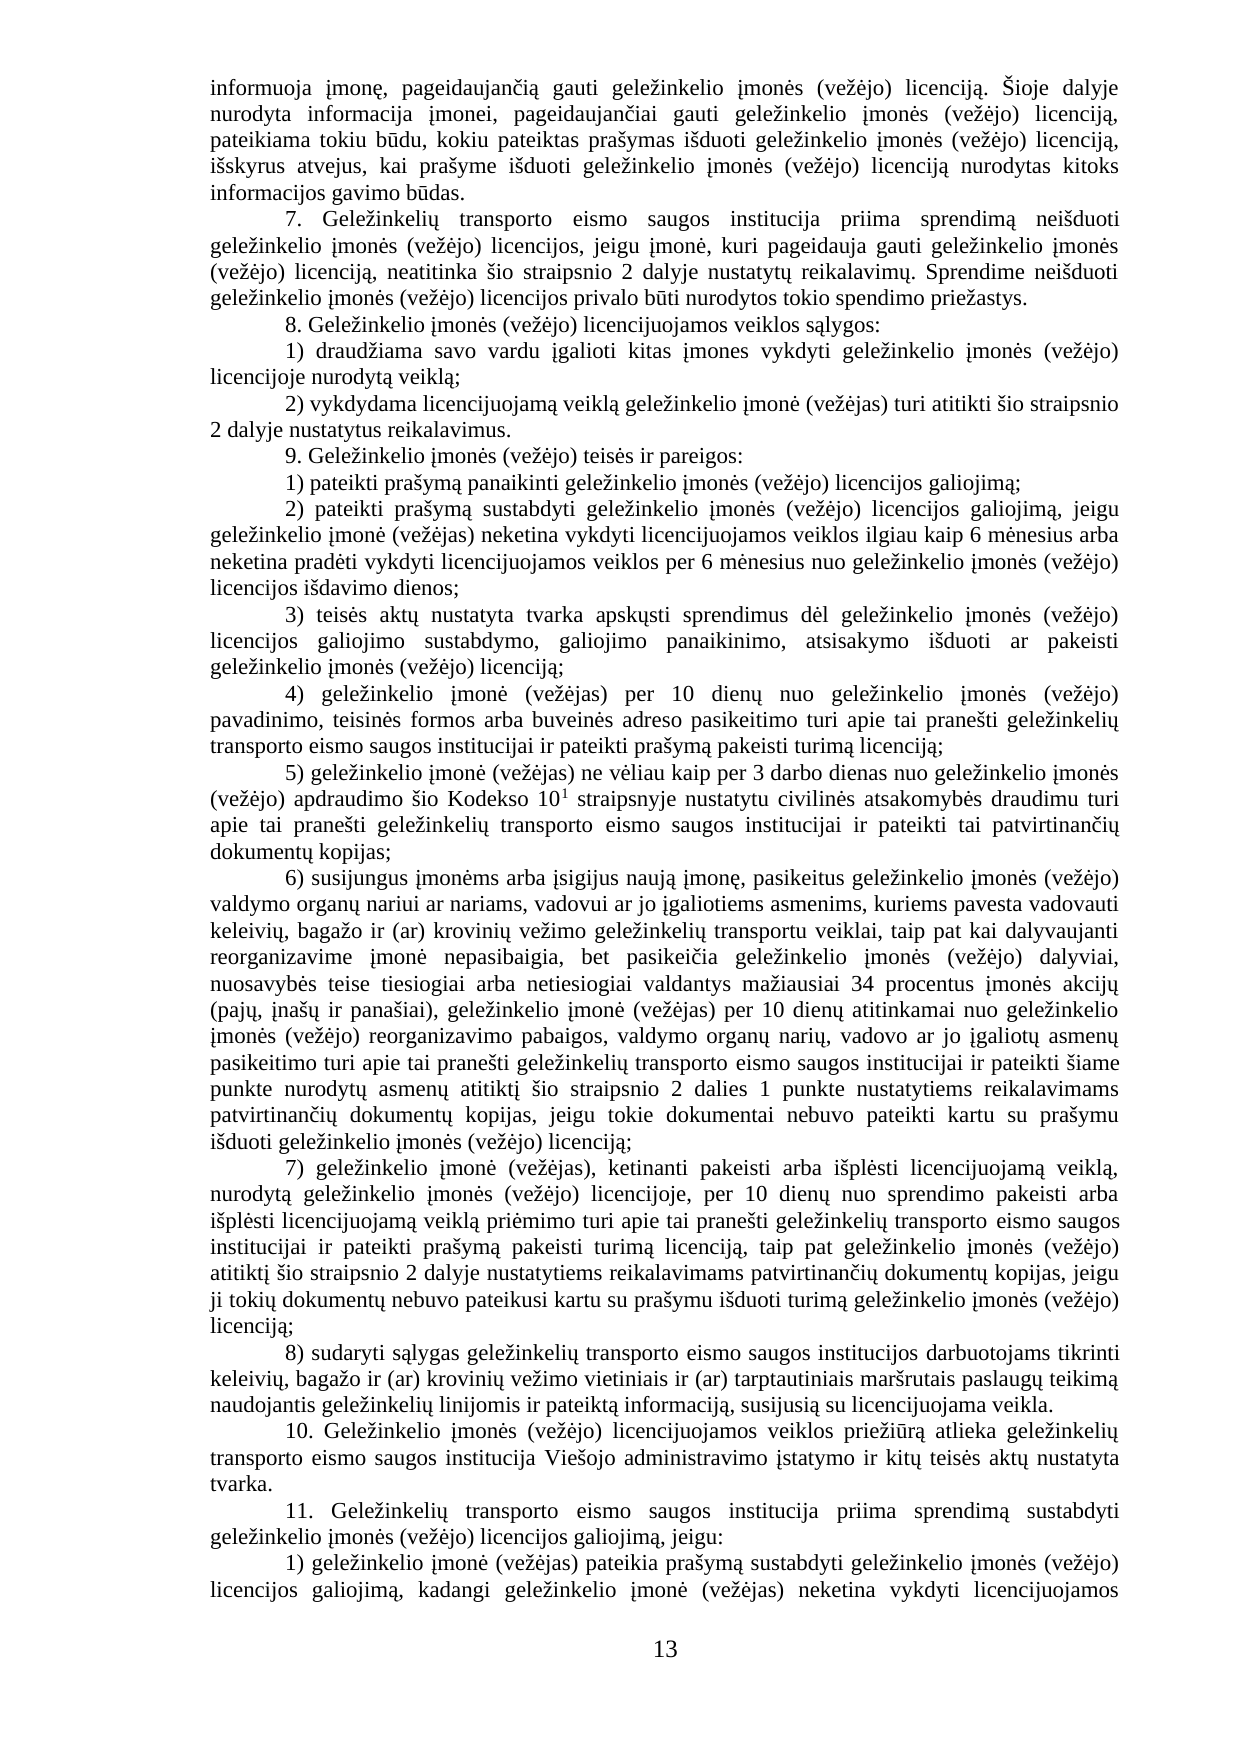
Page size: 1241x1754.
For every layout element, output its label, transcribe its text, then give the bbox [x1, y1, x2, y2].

text 1) geležinkelio įmonė (vežėjas) pateikia prašymą sustabdyti geležinkelio įmonės (vežėjo) licencijos galiojimą, kadangi geležinkelio įmonė (vežėjas) neketina vykdyti licencijuojamos [210, 1549, 1120, 1602]
text 1) pateikti prašymą panaikinti geležinkelio įmonės (vežėjo) licencijos galiojimą; [210, 469, 1120, 495]
text 5) geležinkelio įmonė (vežėjas) ne vėliau kaip per 3 darbo dienas nuo geležinkelio įmonės (vežėjo) apdraudimo šio Kodekso 101 straipsnyje nustatytu civilinės atsakomybės draudimu turi apie tai pranešti geležinkelių transporto eismo saugos institucijai ir pateikti tai patvirtinančių dokumentų kopijas; [210, 759, 1120, 864]
text 7) geležinkelio įmonė (vežėjas), ketinanti pakeisti arba išplėsti licencijuojamą veiklą, nurodytą geležinkelio įmonės (vežėjo) licencijoje, per 10 dienų nuo sprendimo pakeisti arba išplėsti licencijuojamą veiklą priėmimo turi apie tai pranešti geležinkelių transporto eismo saugos institucijai ir pateikti prašymą pakeisti turimą licenciją, taip pat geležinkelio įmonės (vežėjo) atitiktį šio straipsnio 2 dalyje nustatytiems reikalavimams patvirtinančių dokumentų kopijas, jeigu ji tokių dokumentų nebuvo pateikusi kartu su prašymu išduoti turimą geležinkelio įmonės (vežėjo) licenciją; [210, 1154, 1120, 1338]
text 8) sudaryti sąlygas geležinkelių transporto eismo saugos institucijos darbuotojams tikrinti keleivių, bagažo ir (ar) krovinių vežimo vietiniais ir (ar) tarptautiniais maršrutais paslaugų teikimą naudojantis geležinkelių linijomis ir pateiktą informaciją, susijusią su licencijuojama veikla. [210, 1338, 1120, 1418]
text 9. Geležinkelio įmonės (vežėjo) teisės ir pareigos: [210, 442, 1120, 469]
text 6) susijungus įmonėms arba įsigijus naują įmonę, pasikeitus geležinkelio įmonės (vežėjo) valdymo organų nariui ar nariams, vadovui ar jo įgaliotiems asmenims, kuriems pavesta vadovauti keleivių, bagažo ir (ar) krovinių vežimo geležinkelių transportu veiklai, taip pat kai dalyvaujanti reorganizavime įmonė nepasibaigia, bet pasikeičia geležinkelio įmonės (vežėjo) dalyviai, nuosavybės teise tiesiogiai arba netiesiogiai valdantys mažiausiai 34 procentus įmonės akcijų (pajų, įnašų ir panašiai), geležinkelio įmonė (vežėjas) per 10 dienų atitinkamai nuo geležinkelio įmonės (vežėjo) reorganizavimo pabaigos, valdymo organų narių, vadovo ar jo įgaliotų asmenų pasikeitimo turi apie tai pranešti geležinkelių transporto eismo saugos institucijai ir pateikti šiame punkte nurodytų asmenų atitiktį šio straipsnio 2 dalies 1 punkte nustatytiems reikalavimams patvirtinančių dokumentų kopijas, jeigu tokie dokumentai nebuvo pateikti kartu su prašymu išduoti geležinkelio įmonės (vežėjo) licenciją; [210, 864, 1120, 1154]
text 8. Geležinkelio įmonės (vežėjo) licencijuojamos veiklos sąlygos: [210, 311, 1120, 337]
text 1) draudžiama savo vardu įgalioti kitas įmones vykdyti geležinkelio įmonės (vežėjo) licencijoje nurodytą veiklą; [210, 337, 1120, 390]
text 3) teisės aktų nustatyta tvarka apskųsti sprendimus dėl geležinkelio įmonės (vežėjo) licencijos galiojimo sustabdymo, galiojimo panaikinimo, atsisakymo išduoti ar pakeisti geležinkelio įmonės (vežėjo) licenciją; [210, 601, 1120, 680]
text 7. Geležinkelių transporto eismo saugos institucija priima sprendimą neišduoti geležinkelio įmonės (vežėjo) licencijos, jeigu įmonė, kuri pageidauja gauti geležinkelio įmonės (vežėjo) licenciją, neatitinka šio straipsnio 2 dalyje nustatytų reikalavimų. Sprendime neišduoti geležinkelio įmonės (vežėjo) licencijos privalo būti nurodytos tokio spendimo priežastys. [210, 205, 1120, 311]
text 2) vykdydama licencijuojamą veiklą geležinkelio įmonė (vežėjas) turi atitikti šio straipsnio 2 dalyje nustatytus reikalavimus. [210, 390, 1120, 442]
text 11. Geležinkelių transporto eismo saugos institucija priima sprendimą sustabdyti geležinkelio įmonės (vežėjo) licencijos galiojimą, jeigu: [210, 1497, 1120, 1549]
text informuoja įmonę, pageidaujančią gauti geležinkelio įmonės (vežėjo) licenciją. Šioje dalyje nurodyta informacija įmonei, pageidaujančiai gauti geležinkelio įmonės (vežėjo) licenciją, pateikiama tokiu būdu, kokiu pateiktas prašymas išduoti geležinkelio įmonės (vežėjo) licenciją, išskyrus atvejus, kai prašyme išduoti geležinkelio įmonės (vežėjo) licenciją nurodytas kitoks informacijos gavimo būdas. [210, 73, 1120, 205]
text 2) pateikti prašymą sustabdyti geležinkelio įmonės (vežėjo) licencijos galiojimą, jeigu geležinkelio įmonė (vežėjas) neketina vykdyti licencijuojamos veiklos ilgiau kaip 6 mėnesius arba neketina pradėti vykdyti licencijuojamos veiklos per 6 mėnesius nuo geležinkelio įmonės (vežėjo) licencijos išdavimo dienos; [210, 495, 1120, 601]
text 4) geležinkelio įmonė (vežėjas) per 10 dienų nuo geležinkelio įmonės (vežėjo) pavadinimo, teisinės formos arba buveinės adreso pasikeitimo turi apie tai pranešti geležinkelių transporto eismo saugos institucijai ir pateikti prašymą pakeisti turimą licenciją; [210, 680, 1120, 759]
text 10. Geležinkelio įmonės (vežėjo) licencijuojamos veiklos priežiūrą atlieka geležinkelių transporto eismo saugos institucija Viešojo administravimo įstatymo ir kitų teisės aktų nustatyta tvarka. [210, 1418, 1120, 1497]
